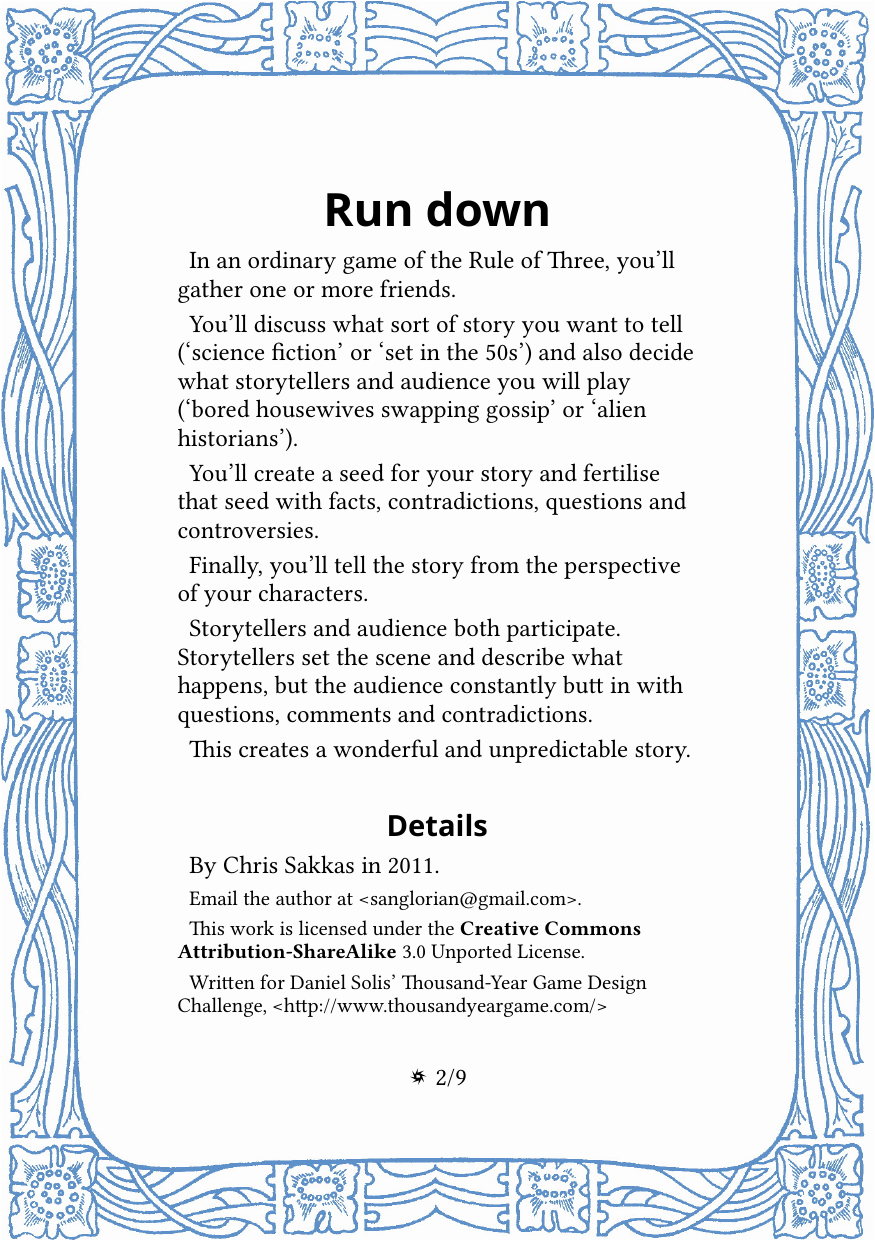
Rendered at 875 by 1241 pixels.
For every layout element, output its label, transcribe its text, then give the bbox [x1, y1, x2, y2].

text This work is licensed under the Creative Commons Attribution-ShareAlike 3.0 Unported License. [177, 916, 697, 964]
text This creates a wonderful and unpredictable story. [177, 735, 697, 764]
text In an ordinary game of the Rule of Three, you’ll gather one or more friends. [177, 246, 697, 303]
text Storytellers and audience both participate. Storytellers set the scene and describe what happens, but the audience constantly butt in with questions, comments and contradictions. [177, 614, 697, 729]
text You’ll discuss what sort of story you want to tell (‘science fiction’ or ‘set in the 50s’) and also decide what storytellers and audience you will play (‘bored housewives swapping gossip’ or ‘alien historians’). [177, 310, 697, 452]
text Written for Daniel Solis’ Thousand-Year Game Design Challenge, <http://www.thousandyeargame.com/> [177, 970, 697, 1018]
text By Chris Sakkas in 2011. [177, 851, 697, 880]
text You’ll create a seed for your story and fertilise that seed with facts, contradictions, questions and controversies. [177, 459, 697, 544]
subtitle Details [177, 805, 697, 845]
subtitle Run down [177, 177, 697, 240]
text Email the author at <sanglorian@gmail.com>. [177, 886, 697, 910]
picture [1, 1, 874, 1240]
text Finally, you’ll tell the story from the perspective of your characters. [177, 551, 697, 608]
